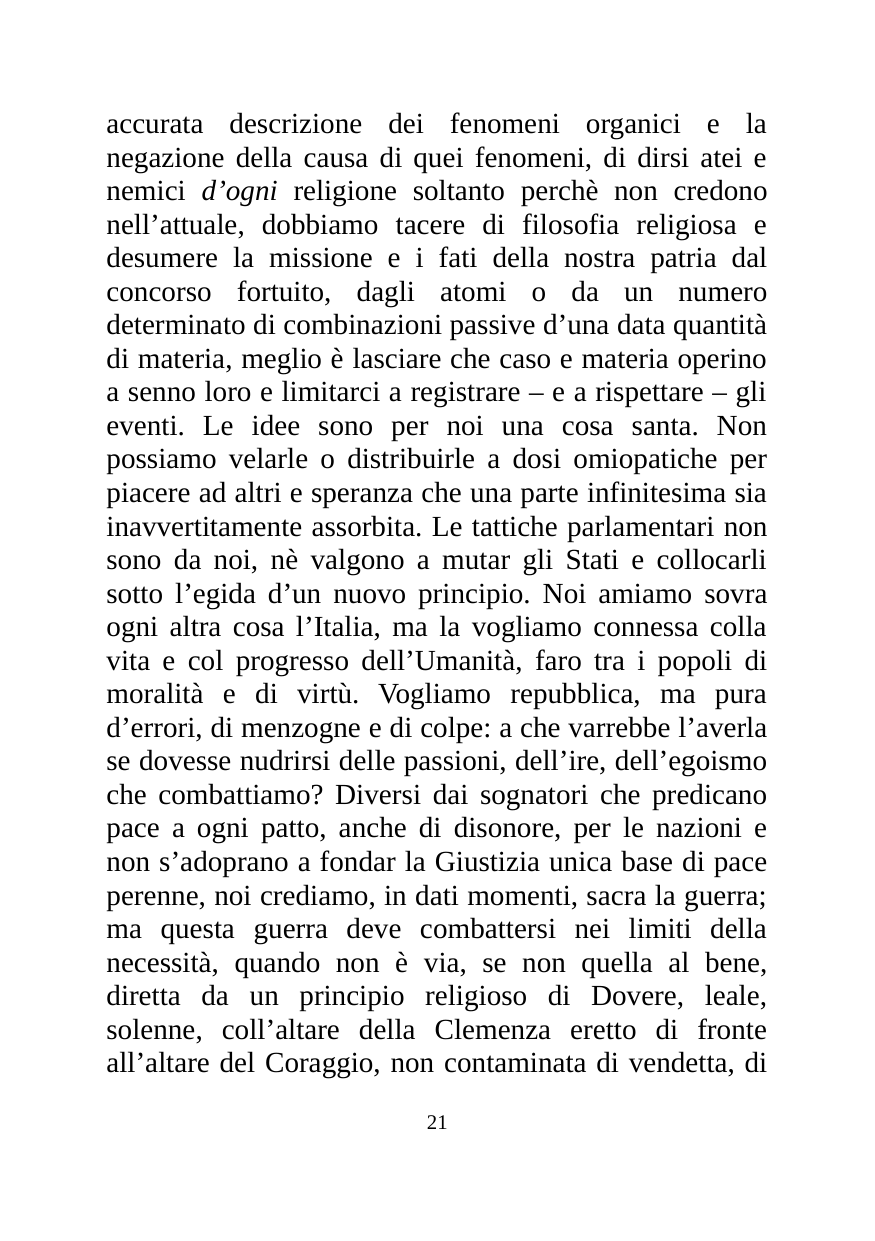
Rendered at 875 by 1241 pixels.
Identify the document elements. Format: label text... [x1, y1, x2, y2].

text accurata descrizione dei fenomeni organici e la negazione della causa di quei fenomeni, di dirsi atei e nemici d’ogni religione soltanto perchè non credono nell’attuale, dobbiamo tacere di filosofia religiosa e desumere la missione e i fati della nostra patria dal concorso fortuito, dagli atomi o da un numero determinato di combinazioni passive d’una data quantità di materia, meglio è lasciare che caso e materia operino a senno loro e limitarci a registrare – e a rispettare – gli eventi. Le idee sono per noi una cosa santa. Non possiamo velarle o distribuirle a dosi omiopatiche per piacere ad altri e speranza che una parte infinitesima sia inavvertitamente assorbita. Le tattiche parlamentari non sono da noi, nè valgono a mutar gli Stati e collocarli sotto l’egida d’un nuovo principio. Noi amiamo sovra ogni altra cosa l’Italia, ma la vogliamo connessa colla vita e col progresso dell’Umanità, faro tra i popoli di moralità e di virtù. Vogliamo repubblica, ma pura d’errori, di menzogne e di colpe: a che varrebbe l’averla se dovesse nudrirsi delle passioni, dell’ire, dell’egoismo che combattiamo? Diversi dai sognatori che predicano pace a ogni patto, anche di disonore, per le nazioni e non s’adoprano a fondar la Giustizia unica base di pace perenne, noi crediamo, in dati momenti, sacra la guerra; ma questa guerra deve combattersi nei limiti della necessità, quando non è via, se non quella al bene, diretta da un principio religioso di Dovere, leale, solenne, coll’altare della Clemenza eretto di fronte all’altare del Coraggio, non contaminata di vendetta, di [106, 106, 768, 1079]
